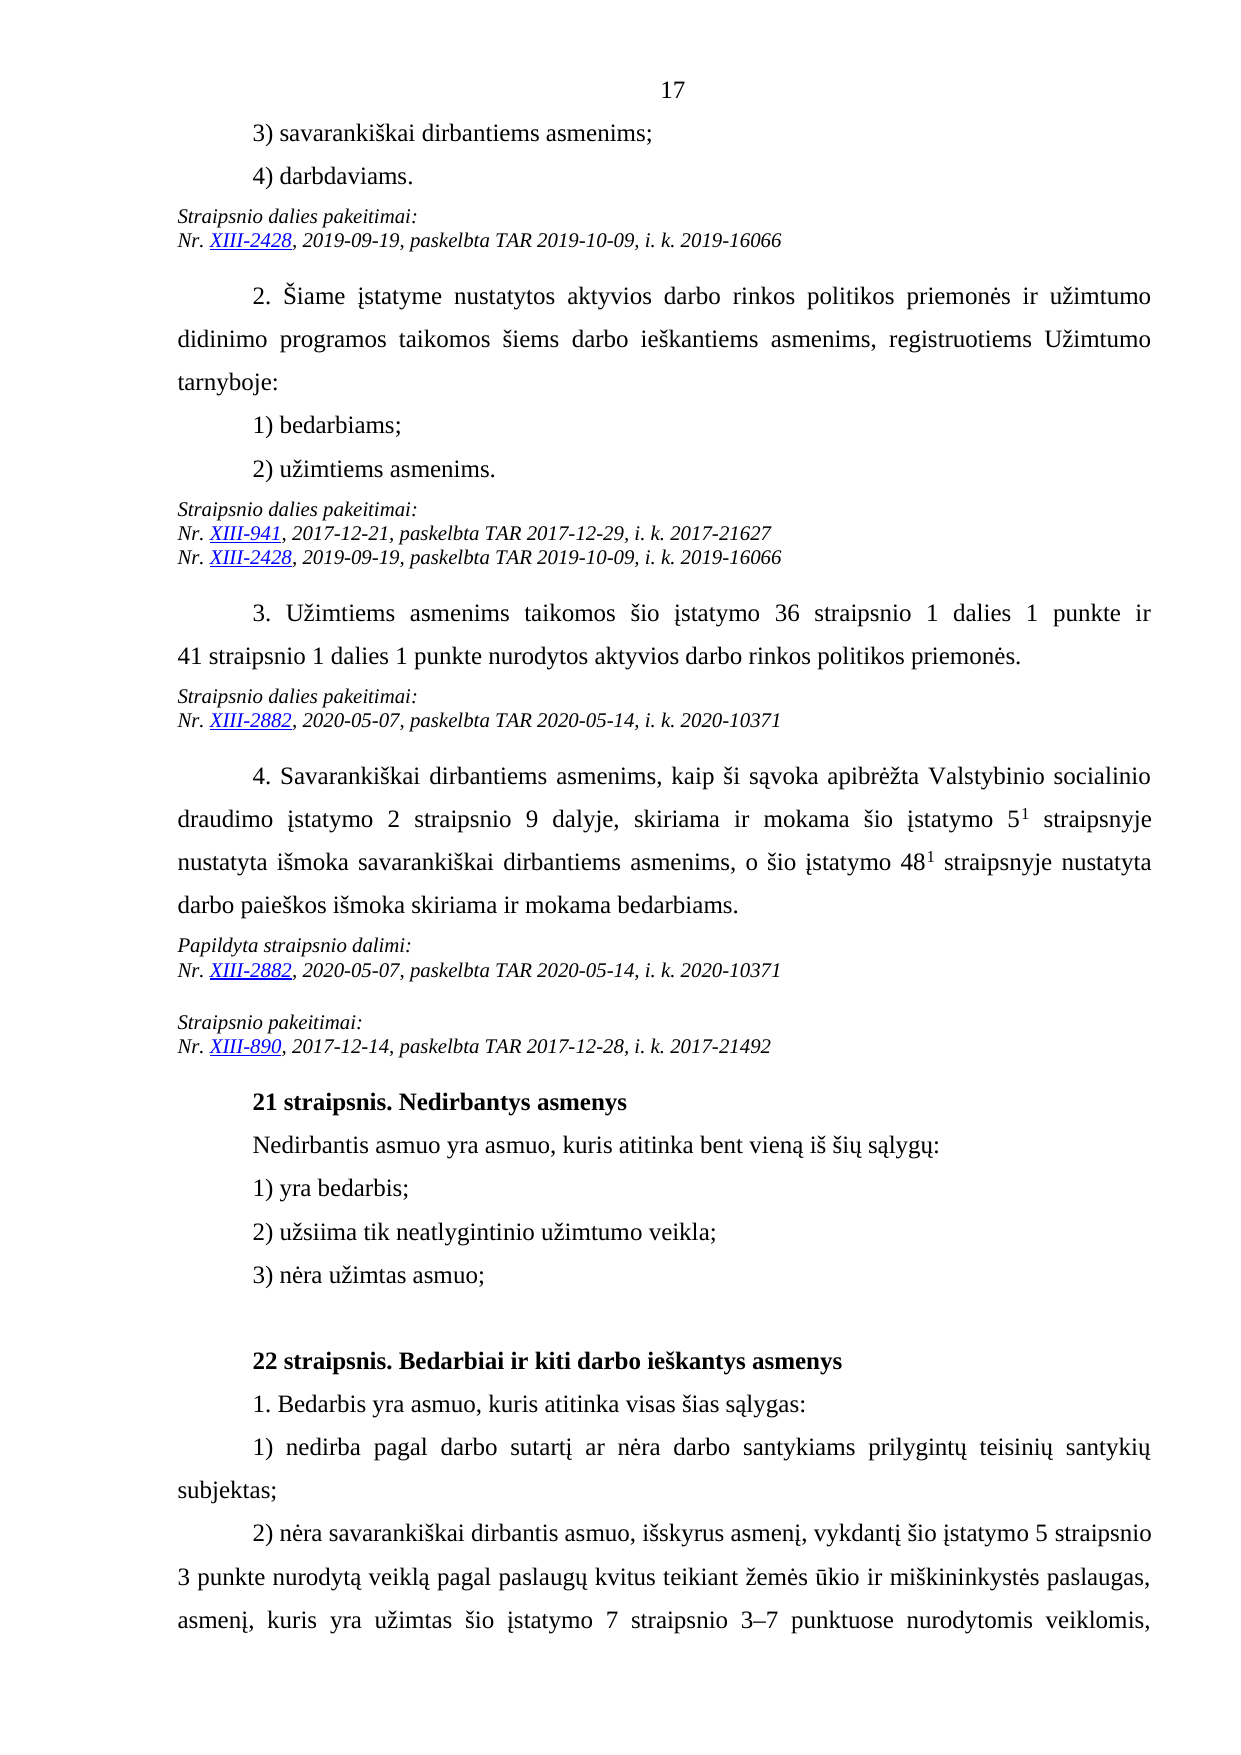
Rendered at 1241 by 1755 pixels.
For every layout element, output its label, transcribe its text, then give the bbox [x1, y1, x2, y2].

text Nr. XIII-2428, 2019-09-19, paskelbta TAR 2019-10-09, i. k. 2019-16066 [177, 545, 1152, 569]
text 4) darbdaviams. [177, 161, 1152, 190]
text Nr. XIII-2882, 2020-05-07, paskelbta TAR 2020-05-14, i. k. 2020-10371 [177, 957, 1152, 982]
text Straipsnio dalies pakeitimai: [177, 204, 1152, 228]
text 2) užsiima tik neatlygintinio užimtumo veikla; [177, 1217, 1152, 1245]
text 22 straipsnis. Bedarbiai ir kiti darbo ieškantys asmenys [177, 1346, 1152, 1375]
text 3) savarankiškai dirbantiems asmenims; [177, 118, 1152, 147]
text Nr. XIII-2428, 2019-09-19, paskelbta TAR 2019-10-09, i. k. 2019-16066 [177, 228, 1152, 252]
text 4. Savarankiškai dirbantiems asmenims, kaip ši sąvoka apibrėžta Valstybinio socialinio draudimo įstatymo 2 straipsnio 9 dalyje, skiriama ir mokama šio įstatymo 51 straipsnyje nustatyta išmoka savarankiškai dirbantiems asmenims, o šio įstatymo 481 straipsnyje nustatyta darbo paieškos išmoka skiriama ir mokama bedarbiams. [177, 761, 1152, 919]
text 3) nėra užimtas asmuo; [177, 1260, 1152, 1288]
text 1. Bedarbis yra asmuo, kuris atitinka visas šias sąlygas: [177, 1389, 1152, 1418]
text Straipsnio dalies pakeitimai: [177, 497, 1152, 521]
text 1) yra bedarbis; [177, 1173, 1152, 1202]
text Nedirbantis asmuo yra asmuo, kuris atitinka bent vieną iš šių sąlygų: [177, 1130, 1152, 1159]
text Straipsnio pakeitimai: [177, 1010, 1152, 1034]
text Nr. XIII-2882, 2020-05-07, paskelbta TAR 2020-05-14, i. k. 2020-10371 [177, 708, 1152, 732]
text 21 straipsnis. Nedirbantys asmenys [177, 1087, 1152, 1116]
text 1) nedirba pagal darbo sutartį ar nėra darbo santykiams prilygintų teisinių santykių subjektas; [177, 1432, 1152, 1504]
text 2) nėra savarankiškai dirbantis asmuo, išskyrus asmenį, vykdantį šio įstatymo 5 straipsnio 3 punkte nurodytą veiklą pagal paslaugų kvitus teikiant žemės ūkio ir miškininkystės paslaugas, asmenį, kuris yra užimtas šio įstatymo 7 straipsnio 3–7 punktuose nurodytomis veiklomis, [177, 1518, 1152, 1633]
text Straipsnio dalies pakeitimai: [177, 684, 1152, 708]
text Nr. XIII-941, 2017-12-21, paskelbta TAR 2017-12-29, i. k. 2017-21627 [177, 521, 1152, 545]
text Nr. XIII-890, 2017-12-14, paskelbta TAR 2017-12-28, i. k. 2017-21492 [177, 1034, 1152, 1058]
text 1) bedarbiams; [177, 411, 1152, 439]
text 2) užimtiems asmenims. [177, 454, 1152, 482]
text Papildyta straipsnio dalimi: [177, 933, 1152, 957]
text 2. Šiame įstatyme nustatytos aktyvios darbo rinkos politikos priemonės ir užimtumo didinimo programos taikomos šiems darbo ieškantiems asmenims, registruotiems Užimtumo tarnyboje: [177, 281, 1152, 396]
text 3. Užimtiems asmenims taikomos šio įstatymo 36 straipsnio 1 dalies 1 punkte ir 41 straipsnio 1 dalies 1 punkte nurodytos aktyvios darbo rinkos politikos priemonės. [177, 598, 1152, 670]
